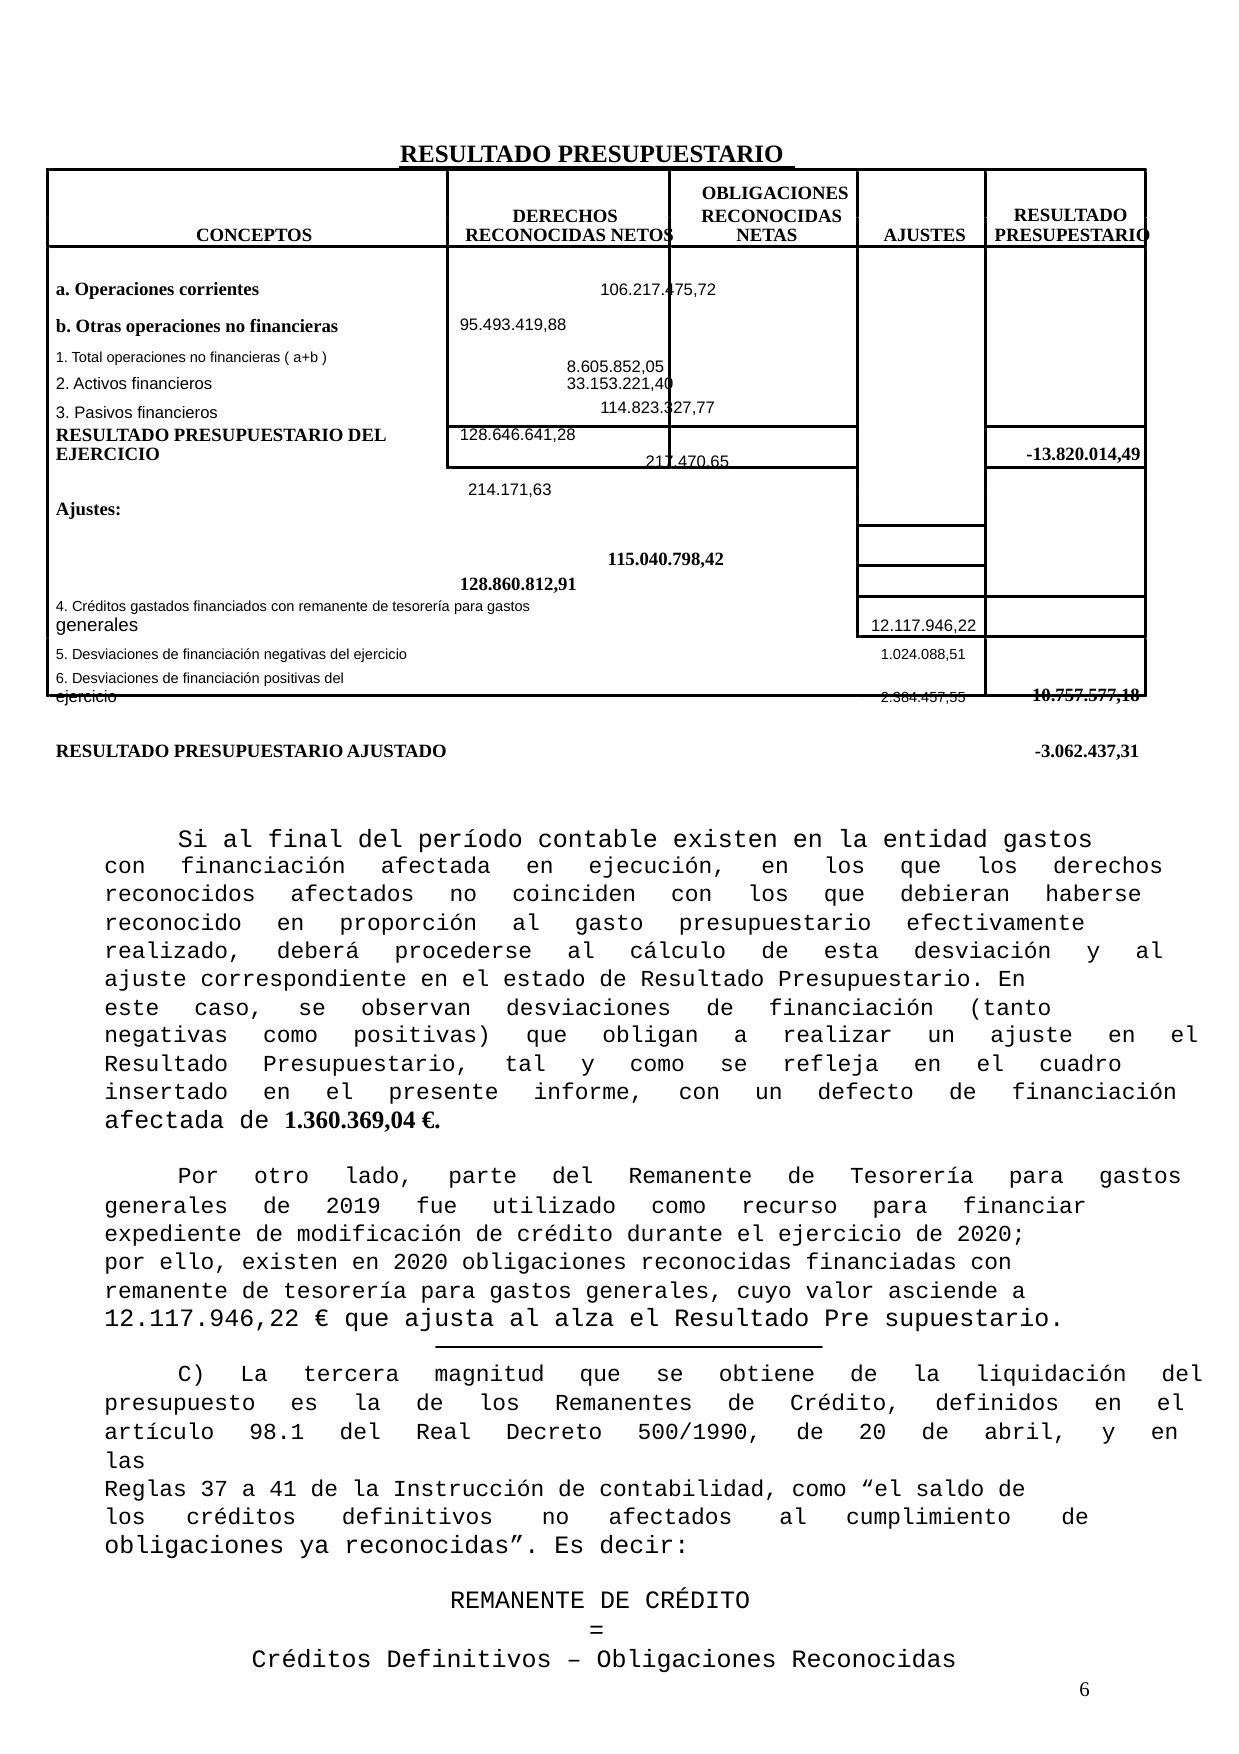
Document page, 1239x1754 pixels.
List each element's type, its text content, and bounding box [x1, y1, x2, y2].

text 106.217.475,72 95.493.419,88 [859, 268, 883, 337]
text a. Operaciones corrientes [56, 268, 400, 302]
text RESULTADO [1014, 202, 1144, 226]
text 114.823.327,77 128.646.641,28 [859, 393, 883, 445]
text [859, 567, 883, 595]
text con financiación afectada en ejecución, en los que los derechos [104, 852, 1225, 879]
text artículo 98.1 del Real Decreto 500/1990, de 20 de abril, y en las [104, 1416, 1225, 1474]
text ejercicio [56, 697, 871, 706]
text 1. Total operaciones no financieras ( a+b ) [56, 340, 400, 368]
text 5. Desviaciones de financiación negativas del ejercicio [56, 635, 871, 666]
text 114.823.327,77 128.646.641,28 [459, 393, 668, 425]
text presupuesto es la de los Remanentes de Crédito, definidos en el [104, 1388, 1225, 1416]
text 6. Desviaciones de financiación positivas del [56, 666, 871, 688]
text [987, 617, 1032, 635]
text RECONOCIDAS NETOS NETAS [465, 226, 668, 245]
text ejercicio [56, 688, 871, 694]
text reconocido en proporción al gasto presupuestario efectivamente [104, 907, 1225, 936]
text remanente de tesorería para gastos generales, cuyo valor asciende a [104, 1275, 1225, 1304]
text PRESUPESTARIO [1147, 226, 1225, 245]
text [859, 616, 871, 635]
text 217.470,65 214.171,63 [468, 445, 668, 466]
text 217.470,65 214.171,63 [859, 445, 883, 501]
text afectada de 1.360.369,04 €. [104, 1105, 1225, 1134]
text [987, 638, 1032, 666]
text este caso, se observan desviaciones de financiación (tanto [104, 992, 1225, 1021]
text OBLIGACIONES [697, 171, 856, 207]
text Ajustes: [56, 487, 400, 523]
text 217.470,65 214.171,63 [671, 445, 856, 466]
text 114.823.327,77 128.646.641,28 [671, 393, 856, 425]
text CONCEPTOS [196, 225, 400, 245]
text 12.117.946,22 [871, 617, 984, 635]
text 1.024.088,51 [881, 638, 984, 666]
text REMANENTE DE CRÉDITO [450, 1581, 1225, 1616]
text Reglas 37 a 41 de la Instrucción de contabilidad, como “el saldo de [104, 1474, 1225, 1502]
text RESULTADO PRESUPUESTARIO [400, 136, 883, 168]
text Créditos Definitivos – Obligaciones Reconocidas [251, 1644, 1225, 1673]
text 2.384.457,55 [881, 688, 984, 694]
text realizado, deberá procederse al cálculo de esta desviación y al [104, 936, 1225, 964]
text = [589, 1616, 1225, 1644]
text C) La tercera magnitud que se obtiene de la liquidación del [178, 1354, 1225, 1388]
text 2. Activos financieros [56, 368, 400, 395]
text 8.605.852,05 33.153.221,40 [567, 359, 668, 393]
text 12.117.946,22 € que ajusta al alza el Resultado Pre supuestario. [104, 1304, 1225, 1332]
text 114.823.327,77 128.646.641,28 [459, 428, 668, 445]
text 106.217.475,72 95.493.419,88 [671, 268, 856, 337]
text 217.470,65 214.171,63 [468, 469, 856, 501]
text 8.605.852,05 33.153.221,40 [859, 359, 883, 393]
text por ello, existen en 2020 obligaciones reconocidas financiadas con [104, 1247, 1225, 1275]
text 106.217.475,72 95.493.419,88 [459, 268, 668, 337]
text obligaciones ya reconocidas”. Es decir: [104, 1530, 1225, 1559]
text RESULTADO PRESUPUESTARIO DEL [56, 424, 400, 445]
text 6 [1079, 1673, 1225, 1702]
text Resultado Presupuestario, tal y como se refleja en el cuadro [104, 1048, 1225, 1078]
text [987, 225, 994, 245]
text 3. Pasivos financieros [56, 395, 400, 424]
text Si al final del período contable existen en la entidad gastos [178, 831, 1225, 852]
text negativas como positivas) que obligan a realizar un ajuste en el [104, 1021, 1225, 1048]
text [859, 171, 883, 207]
text 10.757.577,18 [1032, 684, 1225, 706]
text reconocidos afectados no coinciden con los que debieran haberse [104, 879, 1225, 907]
text PRESUPESTARIO [994, 226, 1144, 245]
text 115.040.798,42 128.860.812,91 [459, 545, 856, 595]
text 4. Créditos gastados financiados con remanente de tesorería para gastos [56, 595, 856, 616]
text EJERCICIO [56, 445, 400, 465]
text AJUSTES [883, 225, 984, 245]
text generales de 2019 fue utilizado como recurso para financiar [104, 1190, 1225, 1219]
text insertado en el presente informe, con un defecto de financiación [104, 1078, 1225, 1105]
text [1147, 445, 1225, 464]
text -3.062.437,31 [1034, 728, 1225, 764]
text los créditos definitivos no afectados al cumplimiento de [104, 1502, 1225, 1530]
text [1147, 202, 1225, 226]
text 2.384.457,55 [881, 697, 1032, 706]
text b. Otras operaciones no financieras [56, 302, 400, 340]
text ajuste correspondiente en el estado de Resultado Presupuestario. En [104, 964, 1225, 992]
text RECONOCIDAS [671, 207, 856, 226]
text -13.820.014,49 [1026, 445, 1144, 464]
text DERECHOS [512, 207, 668, 226]
text expediente de modificación de crédito durante el ejercicio de 2020; [104, 1219, 1225, 1247]
text Por otro lado, parte del Remanente de Tesorería para gastos [178, 1157, 1225, 1190]
text RESULTADO PRESUPUESTARIO AJUSTADO [56, 728, 871, 764]
text [859, 207, 883, 226]
text 8.605.852,05 33.153.221,40 [671, 359, 856, 393]
text 2.384.457,55 [987, 688, 1032, 694]
text generales [56, 616, 856, 635]
text 114.823.327,77 128.646.641,28 [671, 428, 856, 445]
text RECONOCIDAS NETOS NETAS [671, 226, 856, 245]
